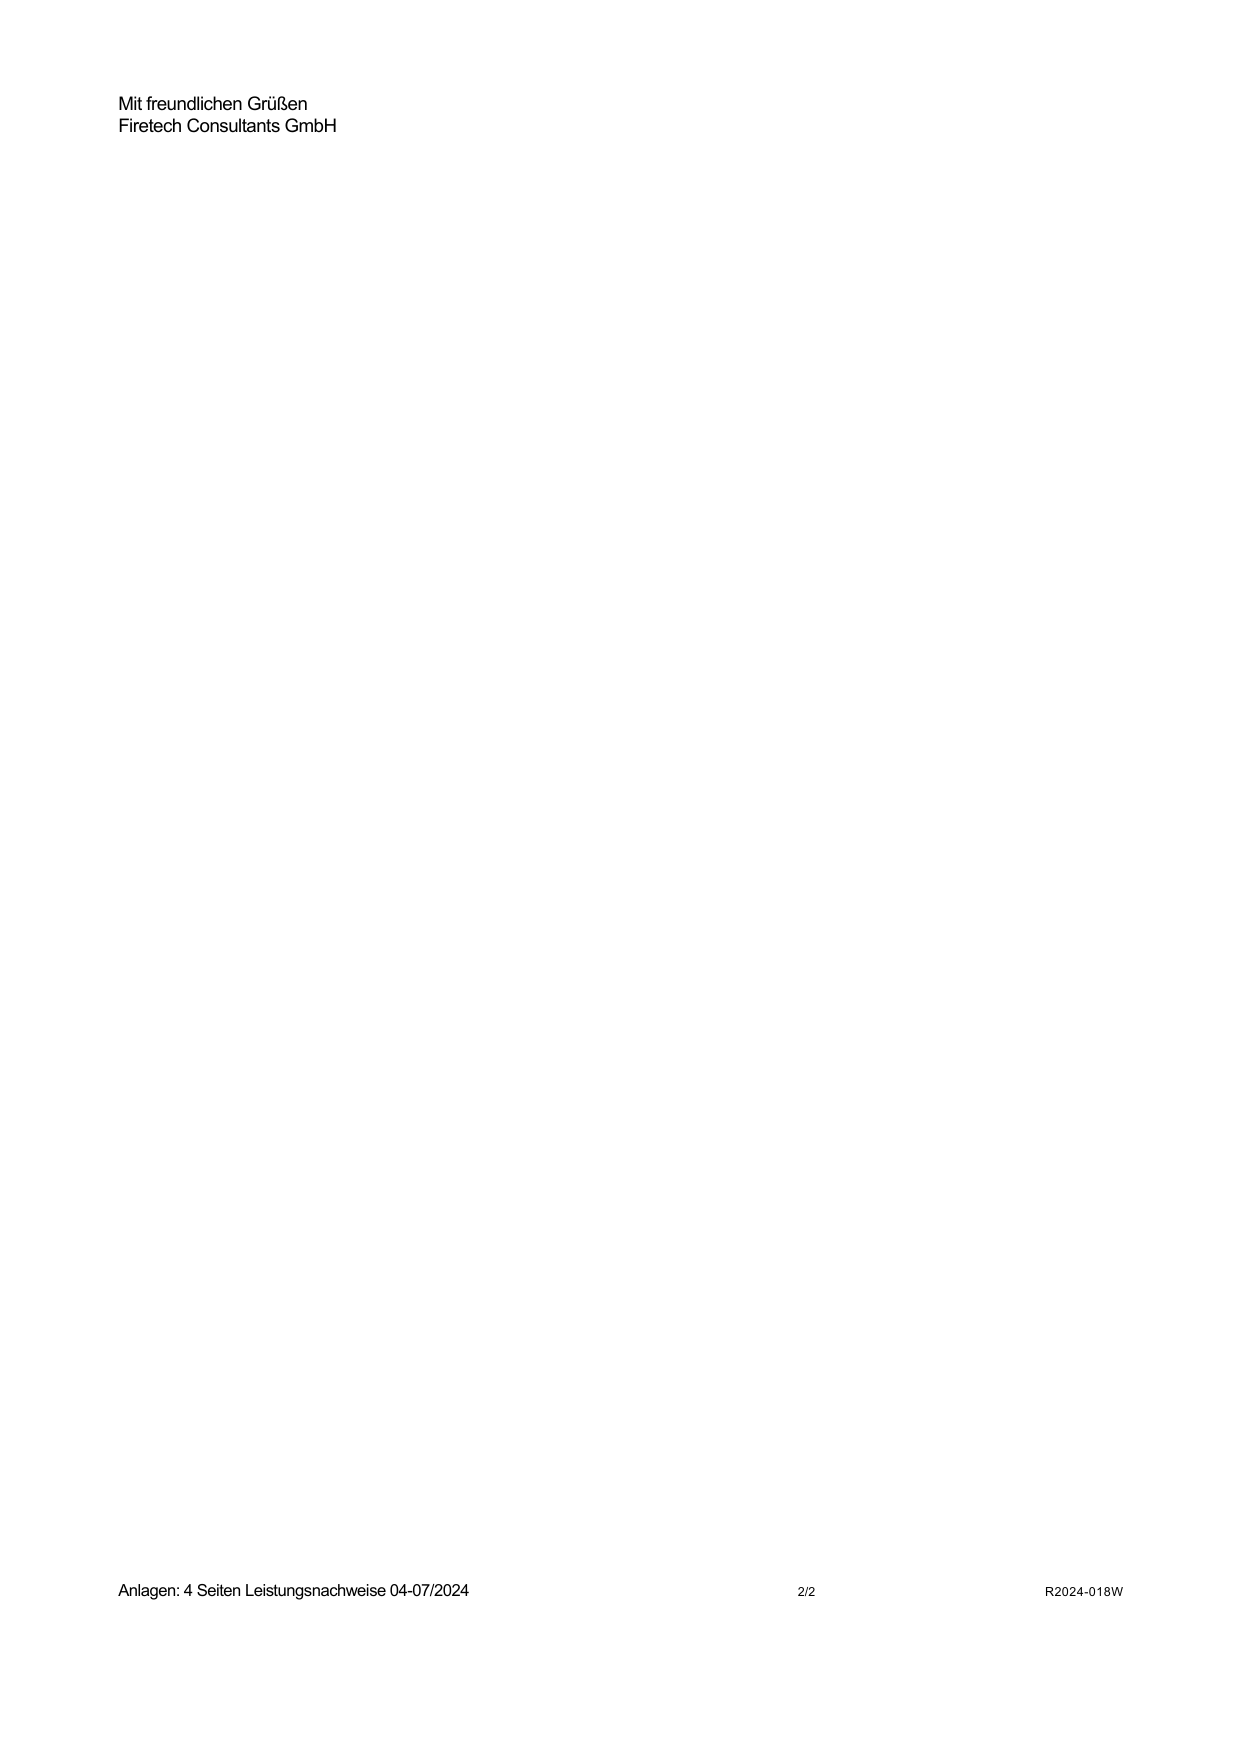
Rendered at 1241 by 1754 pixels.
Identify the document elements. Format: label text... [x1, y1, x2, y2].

text Firetech Consultants GmbH [118, 115, 1175, 136]
text Mit freundlichen Grüßen [118, 93, 1175, 115]
